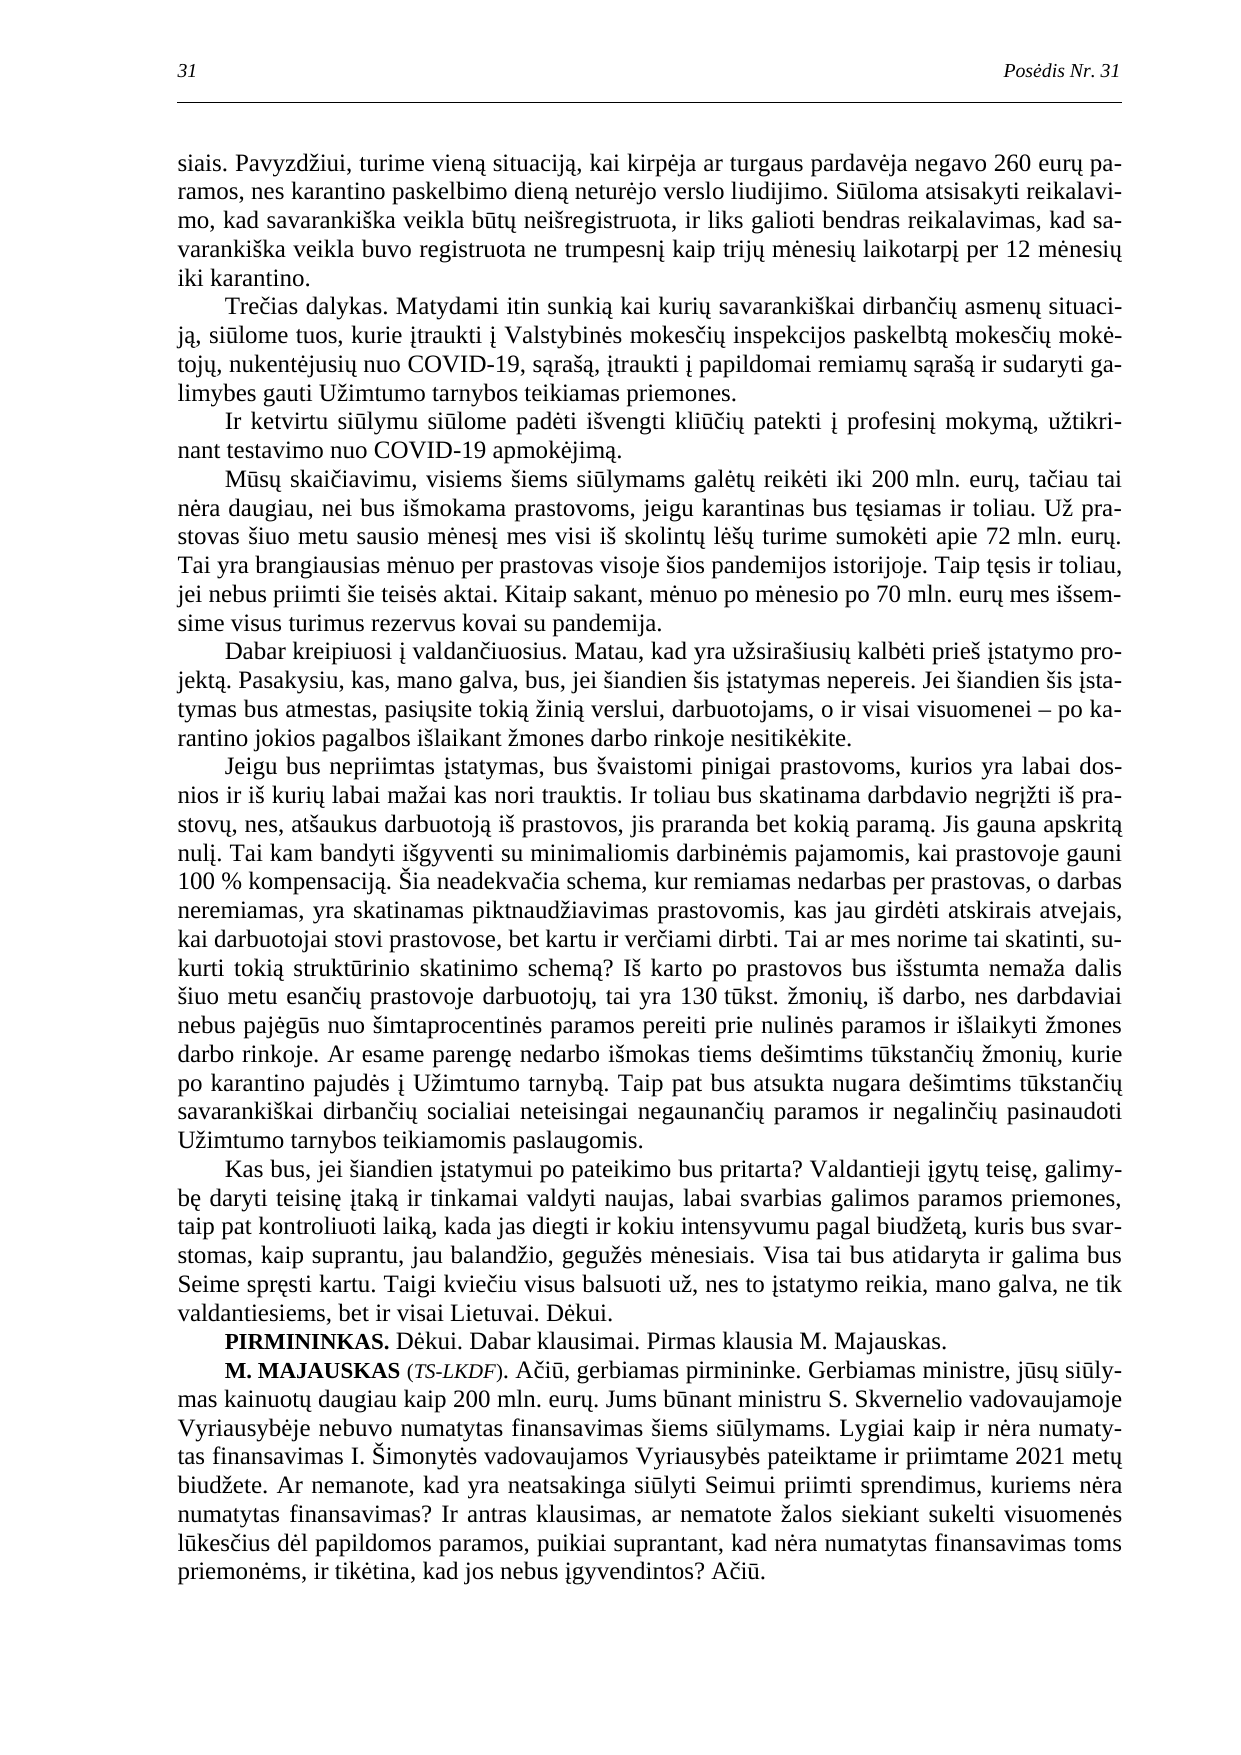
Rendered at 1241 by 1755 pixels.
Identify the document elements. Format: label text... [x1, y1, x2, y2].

text M. MAJAUSKAS (TS-LKDF). Ačiū, ger­bia­mas pir­mi­nin­ke. Ger­bia­mas mi­nist­re, jū­sų siū­ly­mas kai­nuo­tų dau­giau kaip 200 mln. eu­rų. Jums bū­nant mi­nist­ru S. Skver­ne­lio va­do­vau­ja­mo­je Vy­riau­sy­bė­je ne­bu­vo nu­ma­ty­tas fi­nan­sa­vi­mas šiems siū­ly­mams. Ly­giai kaip ir nė­ra nu­ma­ty­tas fi­nan­sa­vi­mas I. Ši­mo­ny­tės va­do­vau­ja­mos Vy­riau­sy­bės pa­teik­ta­me ir pri­im­ta­me 2021 me­tų biu­dže­te. Ar ne­ma­no­te, kad yra ne­at­sa­kin­ga siū­ly­ti Sei­mui pri­im­ti spren­di­mus, ku­riems nė­ra nu­ma­ty­tas fi­nan­sa­vi­mas? Ir ant­ras klau­si­mas, ar ne­ma­to­te ža­los sie­kiant su­kel­ti vi­suo­me­nės lū­kes­čius dėl pa­pil­do­mos pa­ra­mos, pui­kiai su­pran­tant, kad nė­ra nu­ma­ty­tas fi­nan­sa­vi­mas toms prie­mo­nėms, ir ti­kė­ti­na, kad jos ne­bus įgy­ven­din­tos? Ačiū. [177, 1355, 1122, 1585]
text Tre­čias da­ly­kas. Ma­ty­da­mi itin sun­kią kai ku­rių sa­va­ran­kiš­kai dir­ban­čių as­me­nų si­tu­a­ci­ją, siū­lo­me tuos, ku­rie įtrauk­ti į Vals­ty­bi­nės mo­kes­čių ins­pek­ci­jos pa­skelb­tą mo­kes­čių mo­kė­to­jų, nu­ken­tė­ju­sių nuo COVID-19, są­ra­šą, įtrauk­ti į pa­pil­do­mai re­mia­mų są­ra­šą ir su­da­ry­ti ga­li­my­bes gau­ti Už­im­tu­mo tar­ny­bos tei­kia­mas prie­mo­nes. [177, 291, 1122, 406]
text Jei­gu bus ne­pri­im­tas įsta­ty­mas, bus švais­to­mi pi­ni­gai pra­sto­voms, ku­rios yra la­bai dos­nios ir iš ku­rių la­bai ma­žai kas no­ri trauk­tis. Ir to­liau bus ska­ti­na­ma darb­da­vio ne­grįž­ti iš pra­sto­vų, nes, at­šau­kus dar­buo­to­ją iš pra­sto­vos, jis pra­ran­da bet ko­kią pa­ra­mą. Jis gau­na ap­skri­tą nu­lį. Tai kam ban­dy­ti iš­gy­ven­ti su mi­ni­ma­lio­mis dar­bi­nė­mis pa­ja­mo­mis, kai pra­sto­vo­je gau­ni 100 % kom­pen­sa­ci­ją. Šia ne­adek­va­čia sche­ma, kur re­mia­mas ne­dar­bas per pra­sto­vas, o dar­bas ne­re­mia­mas, yra ska­ti­na­mas pik­tnau­džia­vi­mas pra­sto­vo­mis, kas jau gir­dė­ti at­ski­rais at­ve­jais, kai dar­buo­to­jai sto­vi pra­sto­vo­se, bet kar­tu ir ver­čia­mi dirb­ti. Tai ar mes no­ri­me tai ska­tin­ti, su­kur­ti to­kią struk­tū­ri­nio ska­ti­ni­mo sche­mą? Iš kar­to po pra­sto­vos bus iš­stum­ta ne­ma­ža da­lis šiuo me­tu esan­čių pra­sto­vo­je dar­buo­to­jų, tai yra 130 tūkst. žmo­nių, iš dar­bo, nes darb­da­viai ne­bus pa­jė­gūs nuo šim­tap­ro­cen­ti­nės pa­ra­mos per­ei­ti prie nu­li­nės pa­ra­mos ir iš­lai­ky­ti žmo­nes dar­bo rin­ko­je. Ar esa­me pa­ren­gę ne­dar­bo iš­mo­kas tiems de­šim­tims tūks­tan­čių žmo­nių, ku­rie po ka­ran­ti­no pa­ju­dės į Už­im­tu­mo tar­ny­bą. Taip pat bus at­suk­ta nu­ga­ra de­šim­tims tūks­tan­čių sa­va­ran­kiš­kai dir­ban­čių so­cia­liai ne­tei­sin­gai ne­gau­nan­čių pa­ra­mos ir ne­ga­lin­čių pa­si­nau­do­ti Už­im­tu­mo tar­ny­bos tei­kia­mo­mis pa­slau­go­mis. [177, 751, 1122, 1154]
text Da­bar krei­piuo­si į val­dan­čiuo­sius. Ma­tau, kad yra už­si­ra­šiu­sių kal­bė­ti prieš įsta­ty­mo pro­jek­tą. Pa­sa­ky­siu, kas, ma­no gal­va, bus, jei šian­dien šis įsta­ty­mas ne­per­eis. Jei šian­dien šis įsta­ty­mas bus at­mes­tas, pa­sių­si­te to­kią ži­nią ver­slui, dar­buo­to­jams, o ir vi­sai vi­suo­me­nei – po ka­ran­ti­no jo­kios pa­gal­bos iš­lai­kant žmo­nes dar­bo rin­ko­je ne­si­ti­kė­ki­te. [177, 636, 1122, 751]
text PIRMININKAS. Dė­kui. Da­bar klau­si­mai. Pir­mas klau­sia M. Ma­jaus­kas. [177, 1326, 1122, 1355]
text Ir ket­vir­tu siū­ly­mu siū­lo­me pa­dė­ti iš­veng­ti kliū­čių pa­tek­ti į pro­fe­si­nį mo­ky­mą, už­tik­ri­nant te­sta­vi­mo nuo COVID-19 ap­mo­kė­ji­mą. [177, 406, 1122, 464]
text siais. Pa­vyz­džiui, tu­ri­me vie­ną si­tu­a­ci­ją, kai kir­pė­ja ar tur­gaus par­da­vė­ja ne­ga­vo 260 eu­rų pa­ra­mos, nes ka­ran­ti­no pa­skel­bi­mo die­ną ne­tu­rė­jo ver­slo liu­di­ji­mo. Siū­lo­ma at­si­sa­ky­ti rei­ka­la­vi­mo, kad sa­va­ran­kiš­ka veik­la bū­tų ne­iš­re­gist­ruo­ta, ir liks ga­lio­ti ben­dras rei­ka­la­vi­mas, kad sa­va­ran­kiš­ka veik­la bu­vo re­gist­ruo­ta ne trum­pes­nį kaip tri­jų mė­ne­sių lai­ko­tar­pį per 12 mė­ne­sių iki ka­ran­ti­no. [177, 148, 1122, 291]
text Mū­sų skai­čia­vi­mu, vi­siems šiems siū­ly­mams ga­lė­tų rei­kė­ti iki 200 mln. eu­rų, ta­čiau tai nė­ra dau­giau, nei bus iš­mo­ka­ma pra­sto­voms, jei­gu ka­ran­ti­nas bus tę­sia­mas ir to­liau. Už pra­sto­vas šiuo me­tu sau­sio mė­ne­sį mes vi­si iš sko­lin­tų lė­šų tu­ri­me su­mo­kė­ti apie 72 mln. eu­rų. Tai yra bran­giau­sias mė­nuo per pra­sto­vas vi­so­je šios pan­de­mi­jos is­to­ri­jo­je. Taip tę­sis ir to­liau, jei ne­bus pri­im­ti šie tei­sės ak­tai. Ki­taip sa­kant, mė­nuo po mė­ne­sio po 70 mln. eu­rų mes iš­sem­si­me vi­sus tu­ri­mus re­zer­vus ko­vai su pan­de­mi­ja. [177, 464, 1122, 636]
text Kas bus, jei šian­dien įsta­ty­mui po pa­tei­ki­mo bus pri­tar­ta? Val­dan­tie­ji įgy­tų tei­sę, ga­li­my­bę da­ry­ti tei­si­nę įta­ką ir tin­ka­mai val­dy­ti nau­jas, la­bai svar­bias ga­li­mos pa­ra­mos prie­mo­nes, taip pat kon­tro­liuo­ti lai­ką, ka­da jas dieg­ti ir ko­kiu in­ten­sy­vu­mu pa­gal biu­dže­tą, ku­ris bus svar­s­to­mas, kaip su­pran­tu, jau ba­lan­džio, ge­gu­žės mė­ne­siais. Vi­sa tai bus ati­da­ry­ta ir ga­li­ma bus Sei­me spręs­ti kar­tu. Tai­gi kvie­čiu vi­sus bal­suo­ti už, nes to įsta­ty­mo rei­kia, ma­no gal­va, ne tik val­dan­tie­siems, bet ir vi­sai Lie­tu­vai. Dė­kui. [177, 1154, 1122, 1326]
